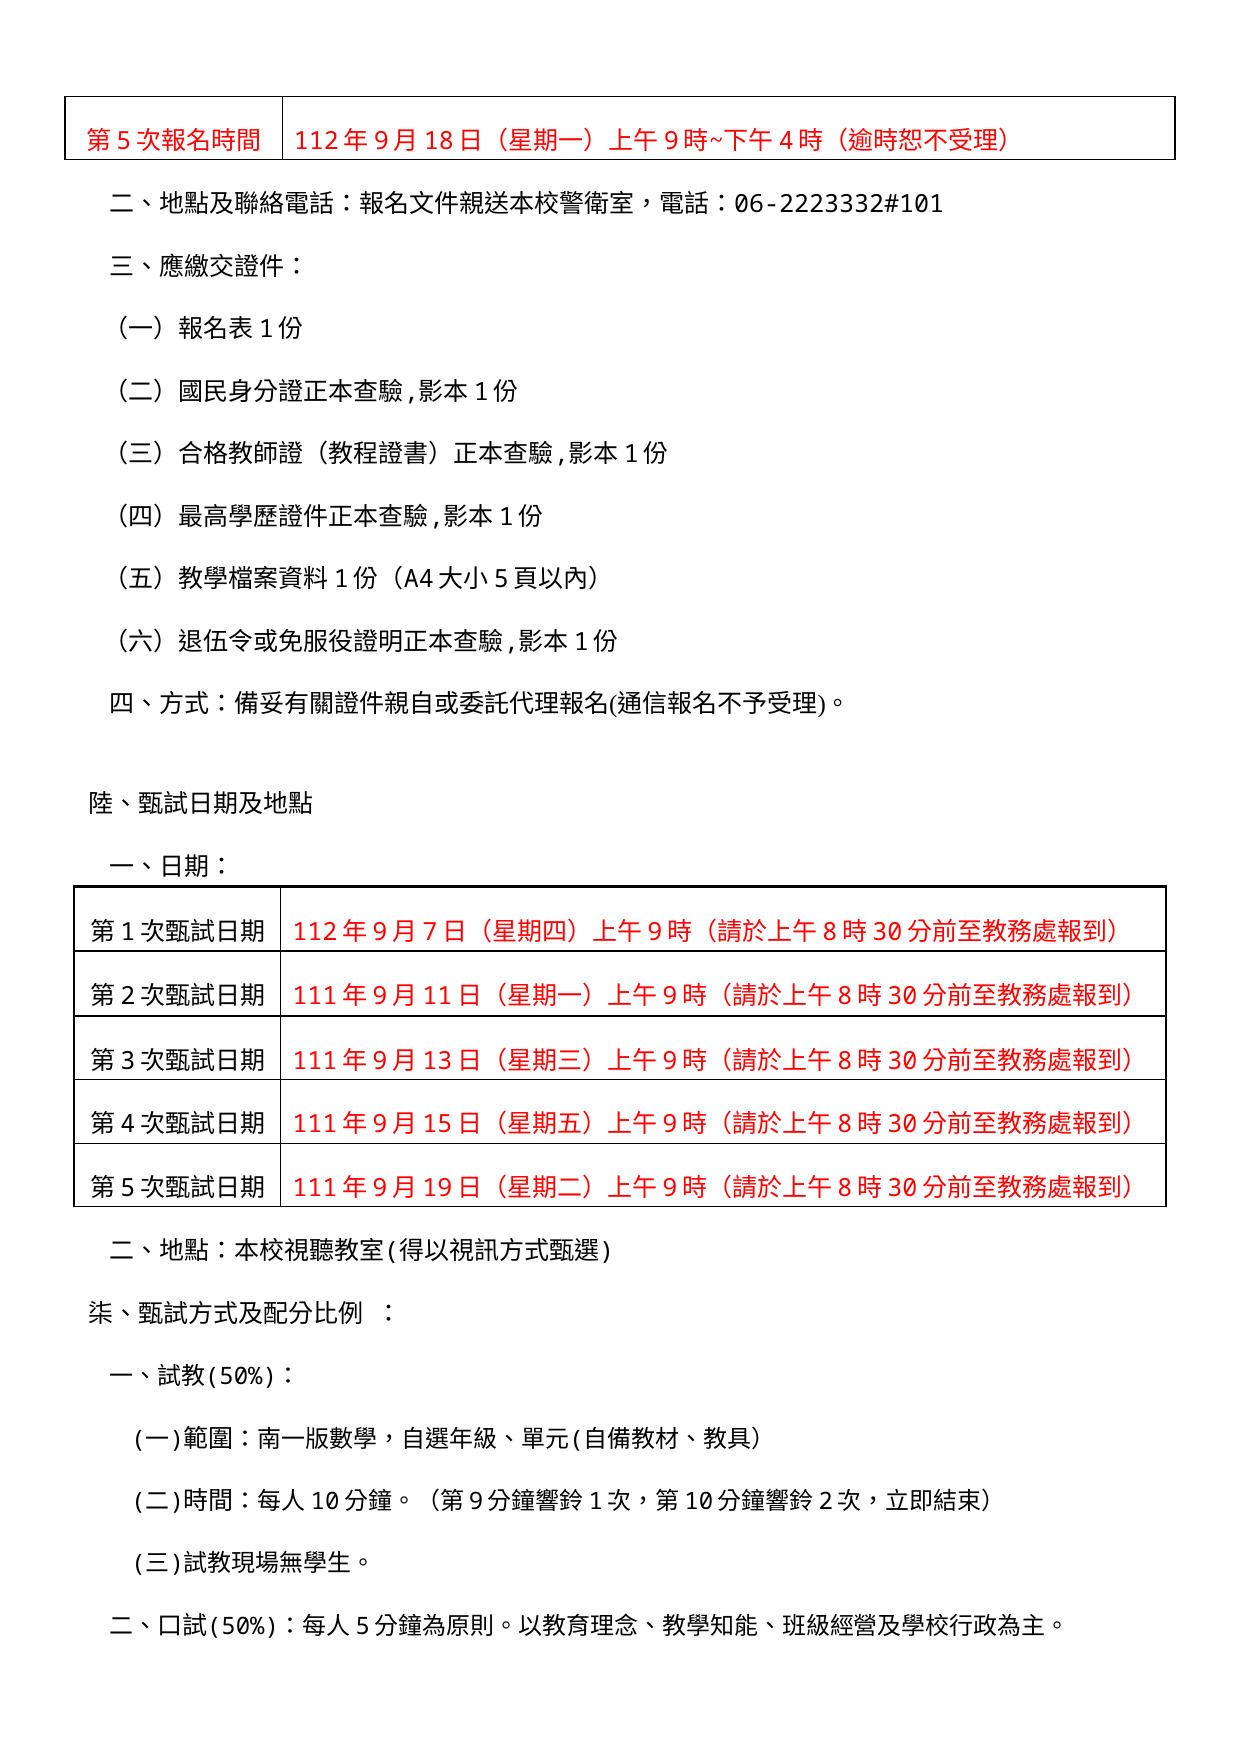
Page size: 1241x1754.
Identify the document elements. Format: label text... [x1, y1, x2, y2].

text （五）教學檔案資料1份（A4大小5頁以內） [89, 535, 1152, 598]
table_header 112年9月7日（星期四）上午9時（請於上午8時30分前至教務處報到） [281, 888, 1165, 950]
table_cell 111年9月15日（星期五）上午9時（請於上午8時30分前至教務處報到） [281, 1080, 1165, 1143]
text 一、日期： [109, 823, 1152, 885]
text 三、應繳交證件： [109, 223, 1152, 285]
text 四、方式：備妥有關證件親自或委託代理報名(通信報名不予受理)。 [109, 660, 1152, 723]
table_cell 第5次甄試日期 [75, 1144, 280, 1206]
table_header 第1次甄試日期 [75, 888, 280, 950]
text （一）報名表1份 [89, 285, 1152, 348]
table_cell 第5次報名時間 [66, 97, 282, 159]
table_cell 112年9月18日（星期一）上午9時~下午4時（逾時恕不受理） [283, 97, 1174, 159]
table_cell 111年9月13日（星期三）上午9時（請於上午8時30分前至教務處報到） [281, 1017, 1165, 1079]
table_cell 111年9月19日（星期二）上午9時（請於上午8時30分前至教務處報到） [281, 1144, 1165, 1206]
text 柒、甄試方式及配分比例 ： [89, 1270, 1152, 1332]
table_cell 第4次甄試日期 [75, 1080, 280, 1143]
text （三）合格教師證（教程證書）正本查驗,影本1份 [89, 410, 1152, 473]
text (三)試教現場無學生。 [89, 1520, 1152, 1582]
text (一)範圍：南一版數學，自選年級、單元(自備教材、教具） [89, 1395, 1152, 1457]
text （四）最高學歷證件正本查驗,影本1份 [89, 473, 1152, 535]
table_cell 第2次甄試日期 [75, 952, 280, 1014]
text 一、試教(50%)： [109, 1332, 1152, 1395]
text 二、口試(50%)：每人5分鐘為原則。以教育理念、教學知能、班級經營及學校行政為主。 [109, 1582, 1152, 1645]
list 陸、甄試日期及地點 [89, 760, 1152, 823]
table_cell 第3次甄試日期 [75, 1017, 280, 1079]
text 二、地點：本校視聽教室(得以視訊方式甄選) [109, 1207, 1152, 1270]
text 二、地點及聯絡電話：報名文件親送本校警衛室，電話：06-2223332#101 [109, 160, 1152, 223]
text (二)時間：每人10分鐘。（第9分鐘響鈴1次，第10分鐘響鈴2次，立即結束） [89, 1457, 1152, 1520]
text （六）退伍令或免服役證明正本查驗,影本1份 [89, 598, 1152, 660]
text （二）國民身分證正本查驗,影本1份 [89, 348, 1152, 410]
table_cell 111年9月11日（星期一）上午9時（請於上午8時30分前至教務處報到） [281, 952, 1165, 1014]
